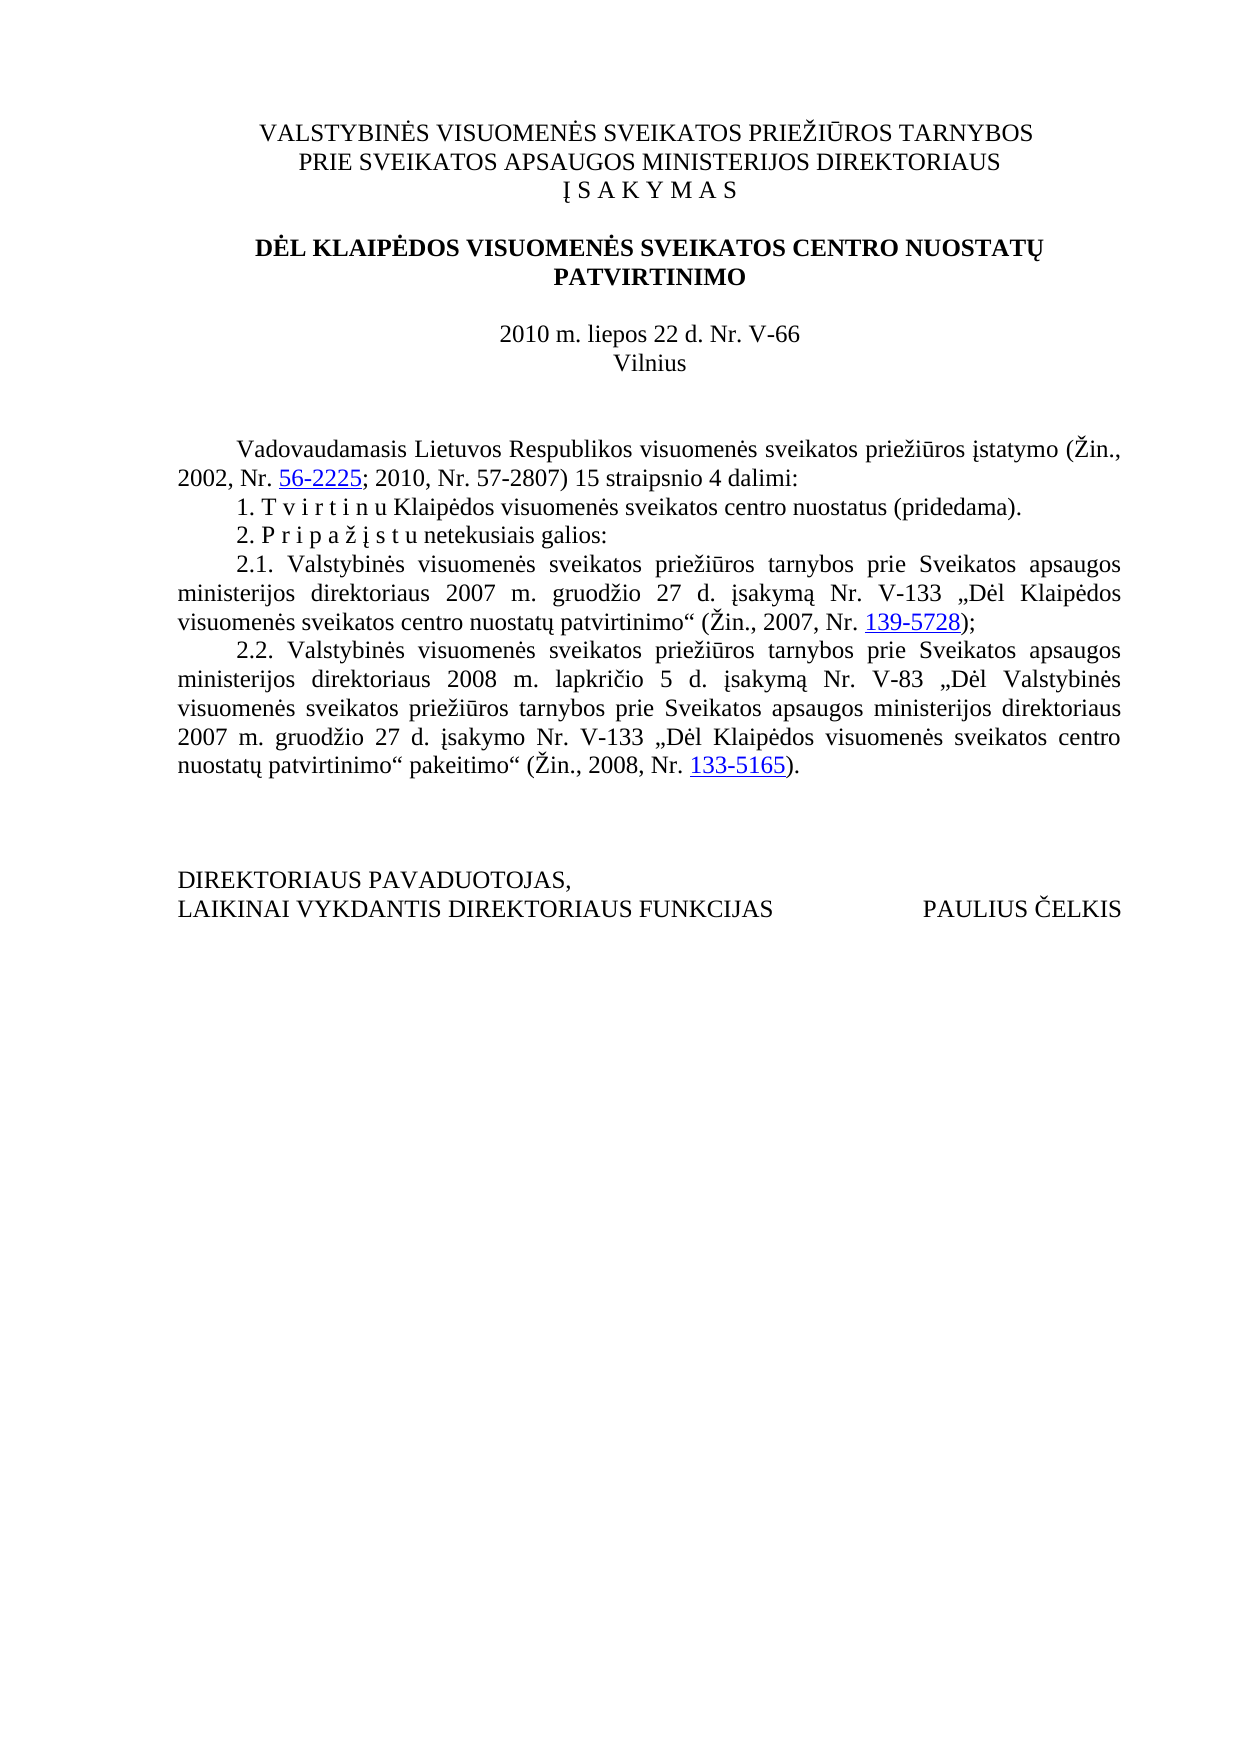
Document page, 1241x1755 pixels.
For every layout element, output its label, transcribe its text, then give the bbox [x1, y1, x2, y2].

text Į S A K Y M A S [177, 176, 1122, 204]
text Vadovaudamasis Lietuvos Respublikos visuomenės sveikatos priežiūros įstatymo (Žin., 2002, Nr. 56-2225; 2010, Nr. 57-2807) 15 straipsnio 4 dalimi: [177, 434, 1122, 492]
text 1. T v i r t i n u Klaipėdos visuomenės sveikatos centro nuostatus (pridedama). [177, 492, 1122, 521]
text Direktoriaus pavaduotojas, [177, 866, 1122, 894]
text Valstybinės visuomenės sveikatos priežiūros tarnybos [177, 118, 1122, 147]
text 2.2. Valstybinės visuomenės sveikatos priežiūros tarnybos prie Sveikatos apsaugos ministerijos direktoriaus 2008 m. lapkričio 5 d. įsakymą Nr. V-83 „Dėl Valstybinės visuomenės sveikatos priežiūros tarnybos prie Sveikatos apsaugos ministerijos direktoriaus 2007 m. gruodžio 27 d. įsakymo Nr. V-133 „Dėl Klaipėdos visuomenės sveikatos centro nuostatų patvirtinimo“ pakeitimo“ (Žin., 2008, Nr. 133-5165). [177, 636, 1122, 779]
text 2. P r i p a ž į s t u netekusiais galios: [177, 521, 1122, 549]
text Vilnius [177, 348, 1122, 377]
text 2010 m. liepos 22 d. Nr. V-66 [177, 319, 1122, 348]
text DĖL KLAIPĖDOS VISUOMENĖS SVEIKATOS CENTRO NUOSTATŲ PATVIRTINIMO [177, 233, 1122, 291]
text 2.1. Valstybinės visuomenės sveikatos priežiūros tarnybos prie Sveikatos apsaugos ministerijos direktoriaus 2007 m. gruodžio 27 d. įsakymą Nr. V-133 „Dėl Klaipėdos visuomenės sveikatos centro nuostatų patvirtinimo“ (Žin., 2007, Nr. 139-5728); [177, 549, 1122, 636]
text prie Sveikatos apsaugos ministerijos direktoriaus [177, 147, 1122, 176]
text laikinai vykdantis direktoriaus funkcijas Paulius Čelkis [177, 894, 1122, 923]
